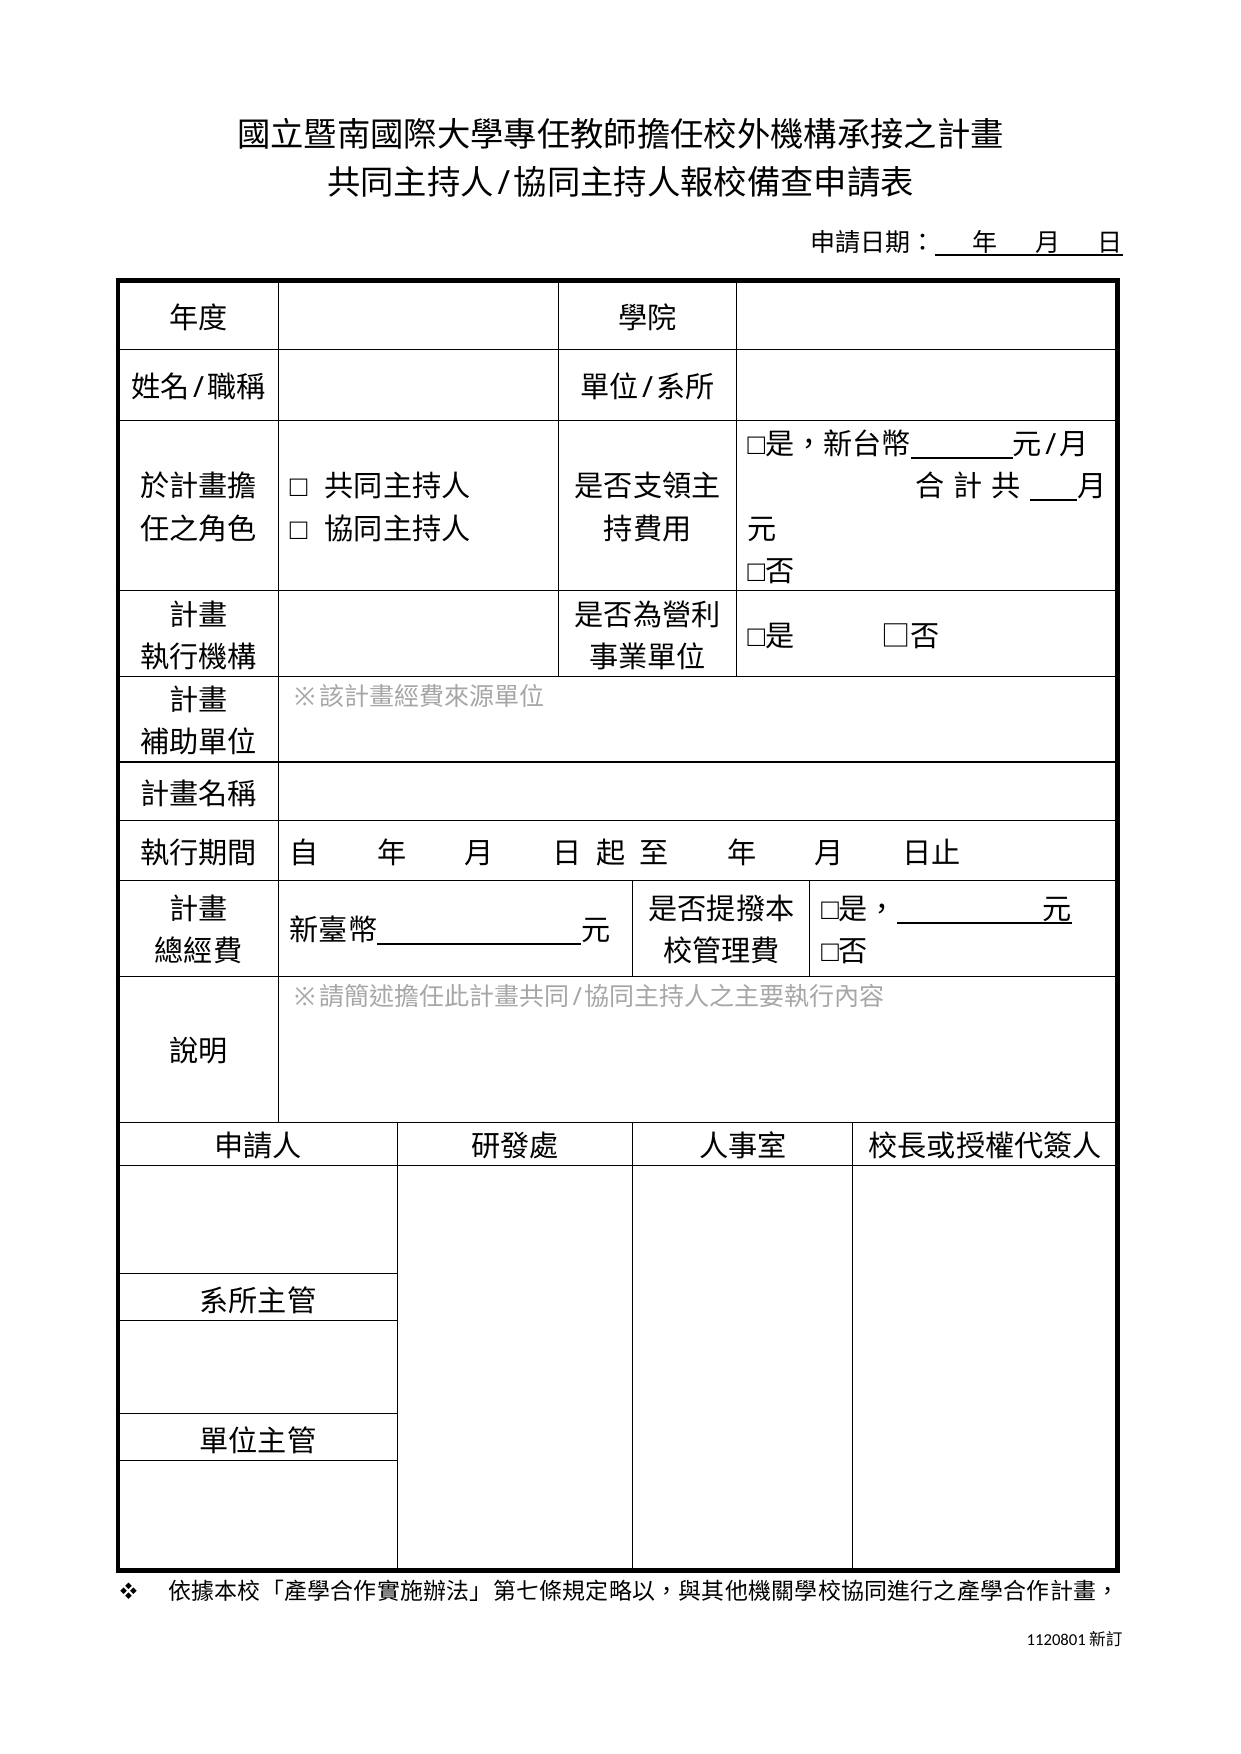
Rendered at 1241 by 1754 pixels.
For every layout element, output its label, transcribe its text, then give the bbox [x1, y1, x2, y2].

table_cell [633, 1166, 852, 1568]
table_cell 計畫名稱 [120, 763, 278, 820]
table_cell 是否提撥本校管理費 [633, 881, 809, 976]
table_cell 姓名/職稱 [120, 350, 278, 419]
text 申請日期： 年 月 日 [118, 223, 1122, 259]
table_cell ※該計畫經費來源單位 [279, 677, 1115, 761]
table_cell 新臺幣 元 [279, 881, 632, 976]
table_cell 人事室 [633, 1123, 852, 1165]
table_cell [279, 350, 558, 419]
table_cell 是否支領主持費用 [559, 421, 736, 590]
table_cell 於計畫擔任之角色 [120, 421, 278, 590]
text 國立暨南國際大學專任教師擔任校外機構承接之計畫 [118, 107, 1122, 156]
table_cell □是， 元 □否 [810, 881, 1115, 976]
table_cell 自 年 月 日 起 至 年 月 日止 [279, 821, 1115, 879]
table_cell □是，新台幣 元/月 合計共 月 元 □否 [737, 421, 1115, 590]
table_cell 說明 [120, 977, 278, 1122]
table_cell ※請簡述擔任此計畫共同/協同主持人之主要執行內容 [279, 977, 1115, 1122]
table_cell [737, 350, 1115, 419]
table_header [737, 283, 1115, 349]
table_cell 是否為營利事業單位 [559, 591, 736, 676]
table_cell 研發處 [398, 1123, 632, 1165]
table_cell 計畫 補助單位 [120, 677, 278, 761]
table_header 年度 [120, 283, 278, 349]
table_header [279, 283, 558, 349]
table_cell [279, 591, 558, 676]
table_cell □ 共同主持人 □ 協同主持人 [279, 421, 558, 590]
table_cell 申請人 [120, 1123, 397, 1165]
table_cell 執行期間 [120, 821, 278, 879]
table_cell [279, 763, 1115, 820]
table_cell [120, 1461, 397, 1568]
table_cell 計畫 總經費 [120, 881, 278, 976]
table_cell 單位主管 [120, 1414, 397, 1460]
table_cell 系所主管 [120, 1274, 397, 1319]
table_cell [120, 1321, 397, 1413]
table_cell 單位/系所 [559, 350, 736, 419]
table_cell [398, 1166, 632, 1568]
table_header 學院 [559, 283, 736, 349]
table_cell 計畫 執行機構 [120, 591, 278, 676]
table_cell 校長或授權代簽人 [853, 1123, 1115, 1165]
table_cell □是 □否 [737, 591, 1115, 676]
table_cell [853, 1166, 1115, 1568]
table_cell [120, 1166, 397, 1272]
text 共同主持人/協同主持人報校備查申請表 [118, 156, 1122, 204]
list 依據本校「產學合作實施辦法」第七條規定略以，與其他機關學校協同進行之產學合作計畫， [118, 1573, 1122, 1606]
